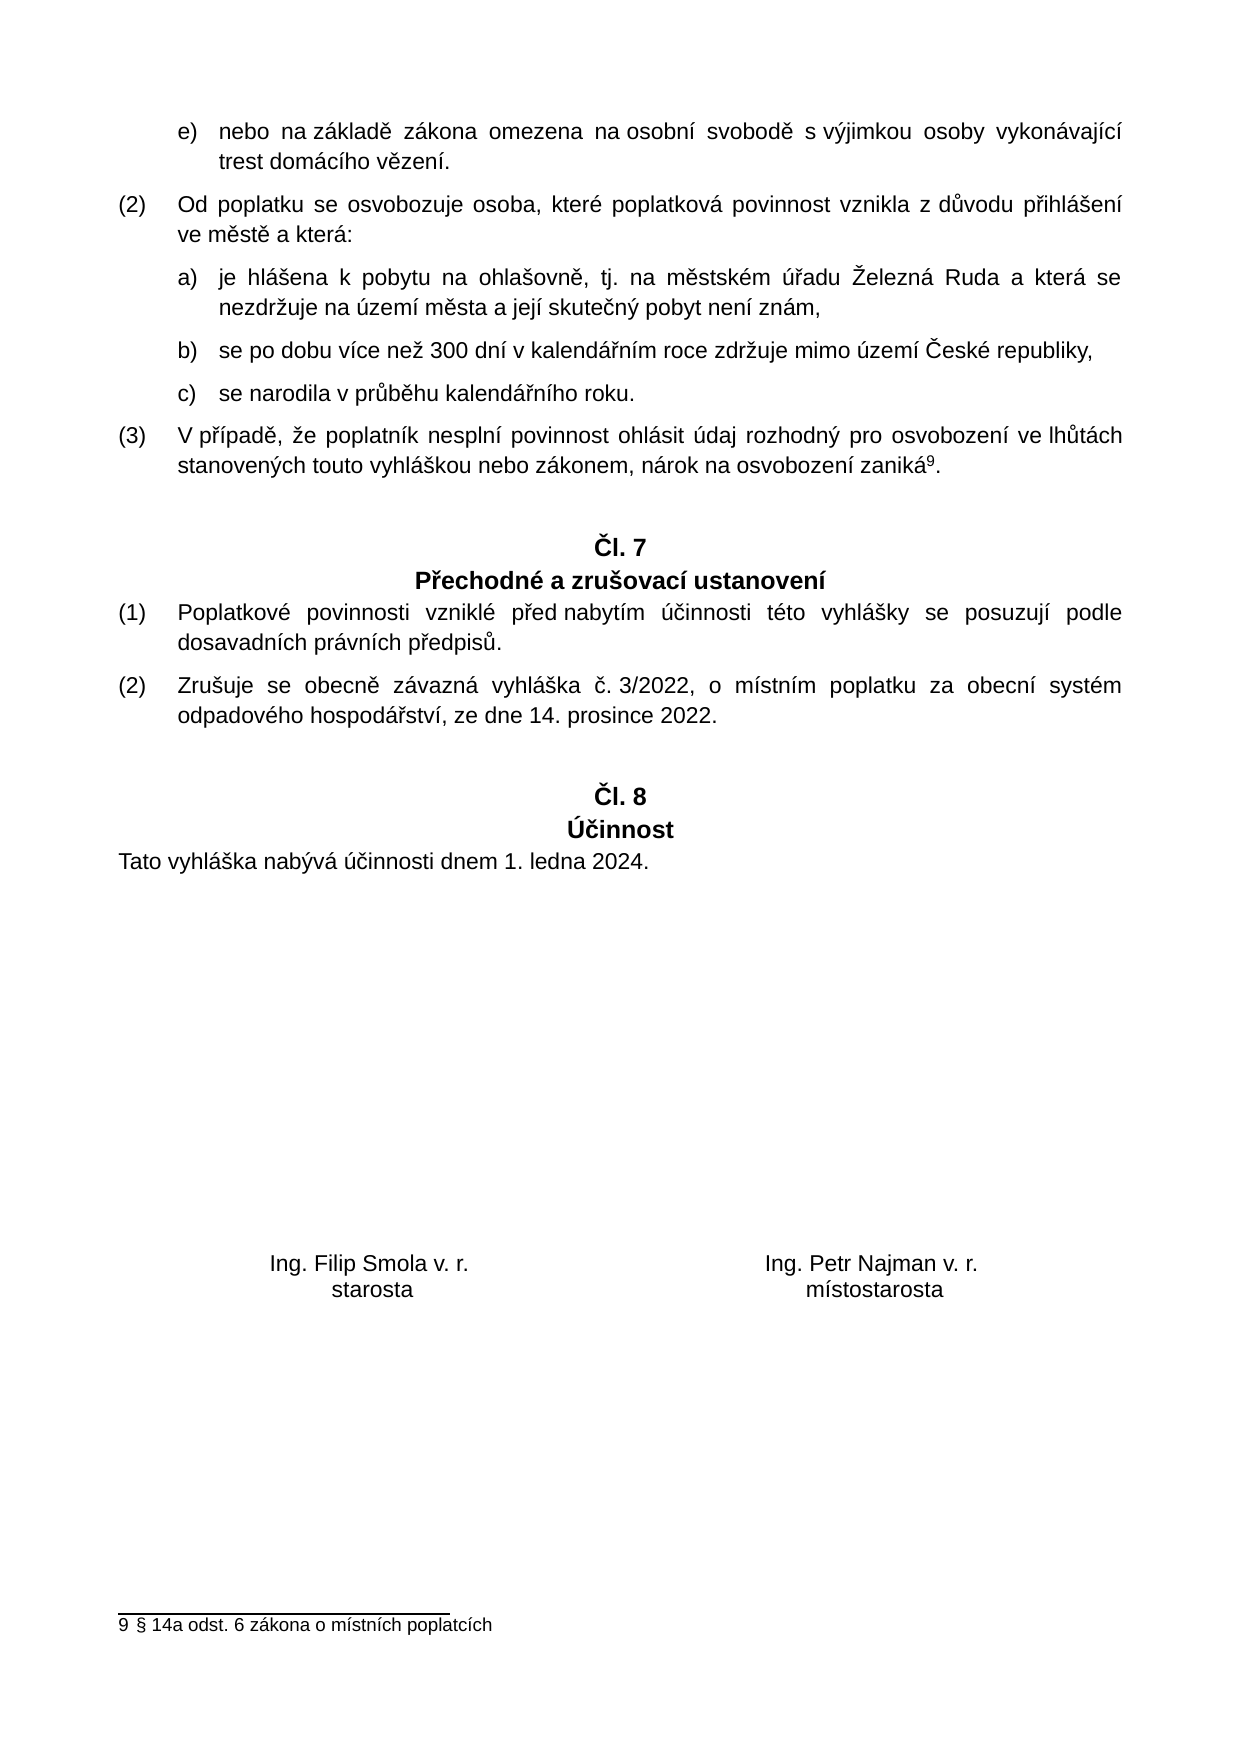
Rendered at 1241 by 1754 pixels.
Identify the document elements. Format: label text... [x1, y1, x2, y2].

list § 14a odst. 6 zákona o místních poplatcích [118, 1614, 1122, 1635]
table_header Ing. Petr Najman v. r. místostarosta [620, 1190, 1122, 1308]
list Od poplatku se osvobozuje osoba, které poplatková povinnost vznikla z důvodu přihlášení ve městě a která: [118, 191, 1122, 248]
list je hlášena k pobytu na ohlašovně, tj. na městském úřadu Železná Ruda a která se nezdržuje na území města a její skutečný pobyt není znám, [177, 264, 1122, 321]
list V případě, že poplatník nesplní povinnost ohlásit údaj rozhodný pro osvobození ve lhůtách stanovených touto vyhláškou nebo zákonem, nárok na osvobození zaniká. [118, 422, 1122, 479]
table_header Ing. Filip Smola v. r. starosta [118, 1190, 620, 1308]
subtitle Čl. 8 Účinnost [118, 782, 1122, 844]
subtitle Čl. 7 Přechodné a zrušovací ustanovení [118, 533, 1122, 594]
list nebo na základě zákona omezena na osobní svobodě s výjimkou osoby vykonávající trest domácího vězení. [177, 118, 1122, 175]
list se narodila v průběhu kalendářního roku. [177, 379, 1122, 406]
list Zrušuje se obecně závazná vyhláška č. 3/2022, o místním poplatku za obecní systém odpadového hospodářství, ze dne 14. prosince 2022. [118, 672, 1122, 728]
table_cell [118, 1308, 620, 1426]
text Tato vyhláška nabývá účinnosti dnem 1. ledna 2024. [118, 848, 1122, 874]
list se po dobu více než 300 dní v kalendářním roce zdržuje mimo území České republiky, [177, 337, 1122, 363]
list Poplatkové povinnosti vzniklé před nabytím účinnosti této vyhlášky se posuzují podle dosavadních právních předpisů. [118, 599, 1122, 655]
table_cell [620, 1308, 1122, 1426]
